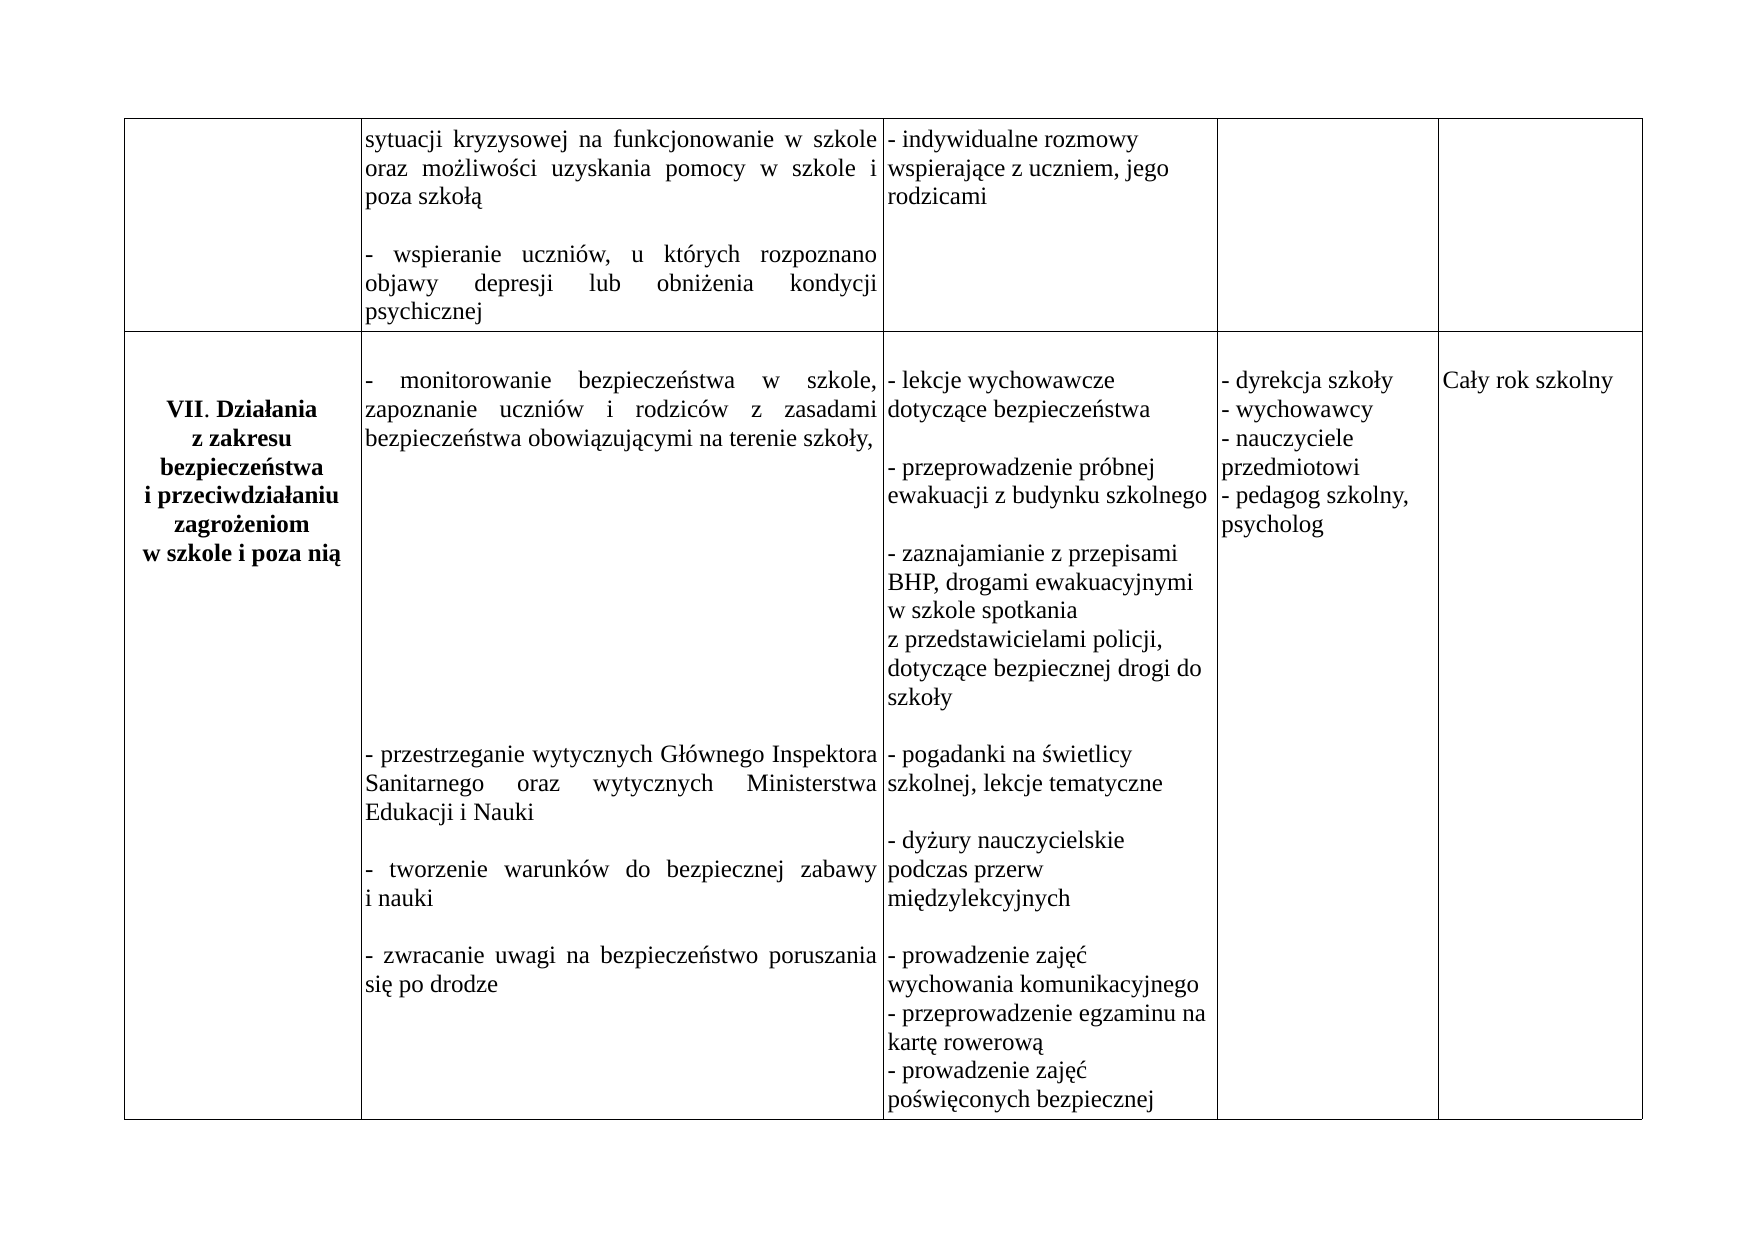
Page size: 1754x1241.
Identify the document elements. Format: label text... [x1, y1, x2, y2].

table_cell VII. Działania z zakresu bezpieczeństwa i przeciwdziałaniu zagrożeniom w szkole i poza nią [125, 332, 361, 1119]
table_cell - monitorowanie bezpieczeństwa w szkole, zapoznanie uczniów i rodziców z zasadami bezpieczeństwa obowiązującymi na terenie szkoły, - przestrzeganie wytycznych Głównego Inspektora Sanitarnego oraz wytycznych Ministerstwa Edukacji i Nauki - tworzenie warunków do bezpiecznej zabawy i nauki - zwracanie uwagi na bezpieczeństwo poruszania się po drodze [362, 332, 883, 1119]
table_header sytuacji kryzysowej na funkcjonowanie w szkole oraz możliwości uzyskania pomocy w szkole i poza szkołą - wspieranie uczniów, u których rozpoznano objawy depresji lub obniżenia kondycji psychicznej [362, 119, 883, 331]
table_header [1218, 119, 1438, 331]
table_header [1439, 119, 1642, 331]
table_header - indywidualne rozmowy wspierające z uczniem, jego rodzicami [884, 119, 1217, 331]
table_cell Cały rok szkolny [1439, 332, 1642, 1119]
table_cell - dyrekcja szkoły - wychowawcy - nauczyciele przedmiotowi - pedagog szkolny, psycholog [1218, 332, 1438, 1119]
table_header [125, 119, 361, 331]
table_cell - lekcje wychowawcze dotyczące bezpieczeństwa - przeprowadzenie próbnej ewakuacji z budynku szkolnego - zaznajamianie z przepisami BHP, drogami ewakuacyjnymi w szkole spotkania z przedstawicielami policji, dotyczące bezpiecznej drogi do szkoły - pogadanki na świetlicy szkolnej, lekcje tematyczne - dyżury nauczycielskie podczas przerw międzylekcyjnych - prowadzenie zajęć wychowania komunikacyjnego - przeprowadzenie egzaminu na kartę rowerową - prowadzenie zajęć poświęconych bezpiecznej [884, 332, 1217, 1119]
